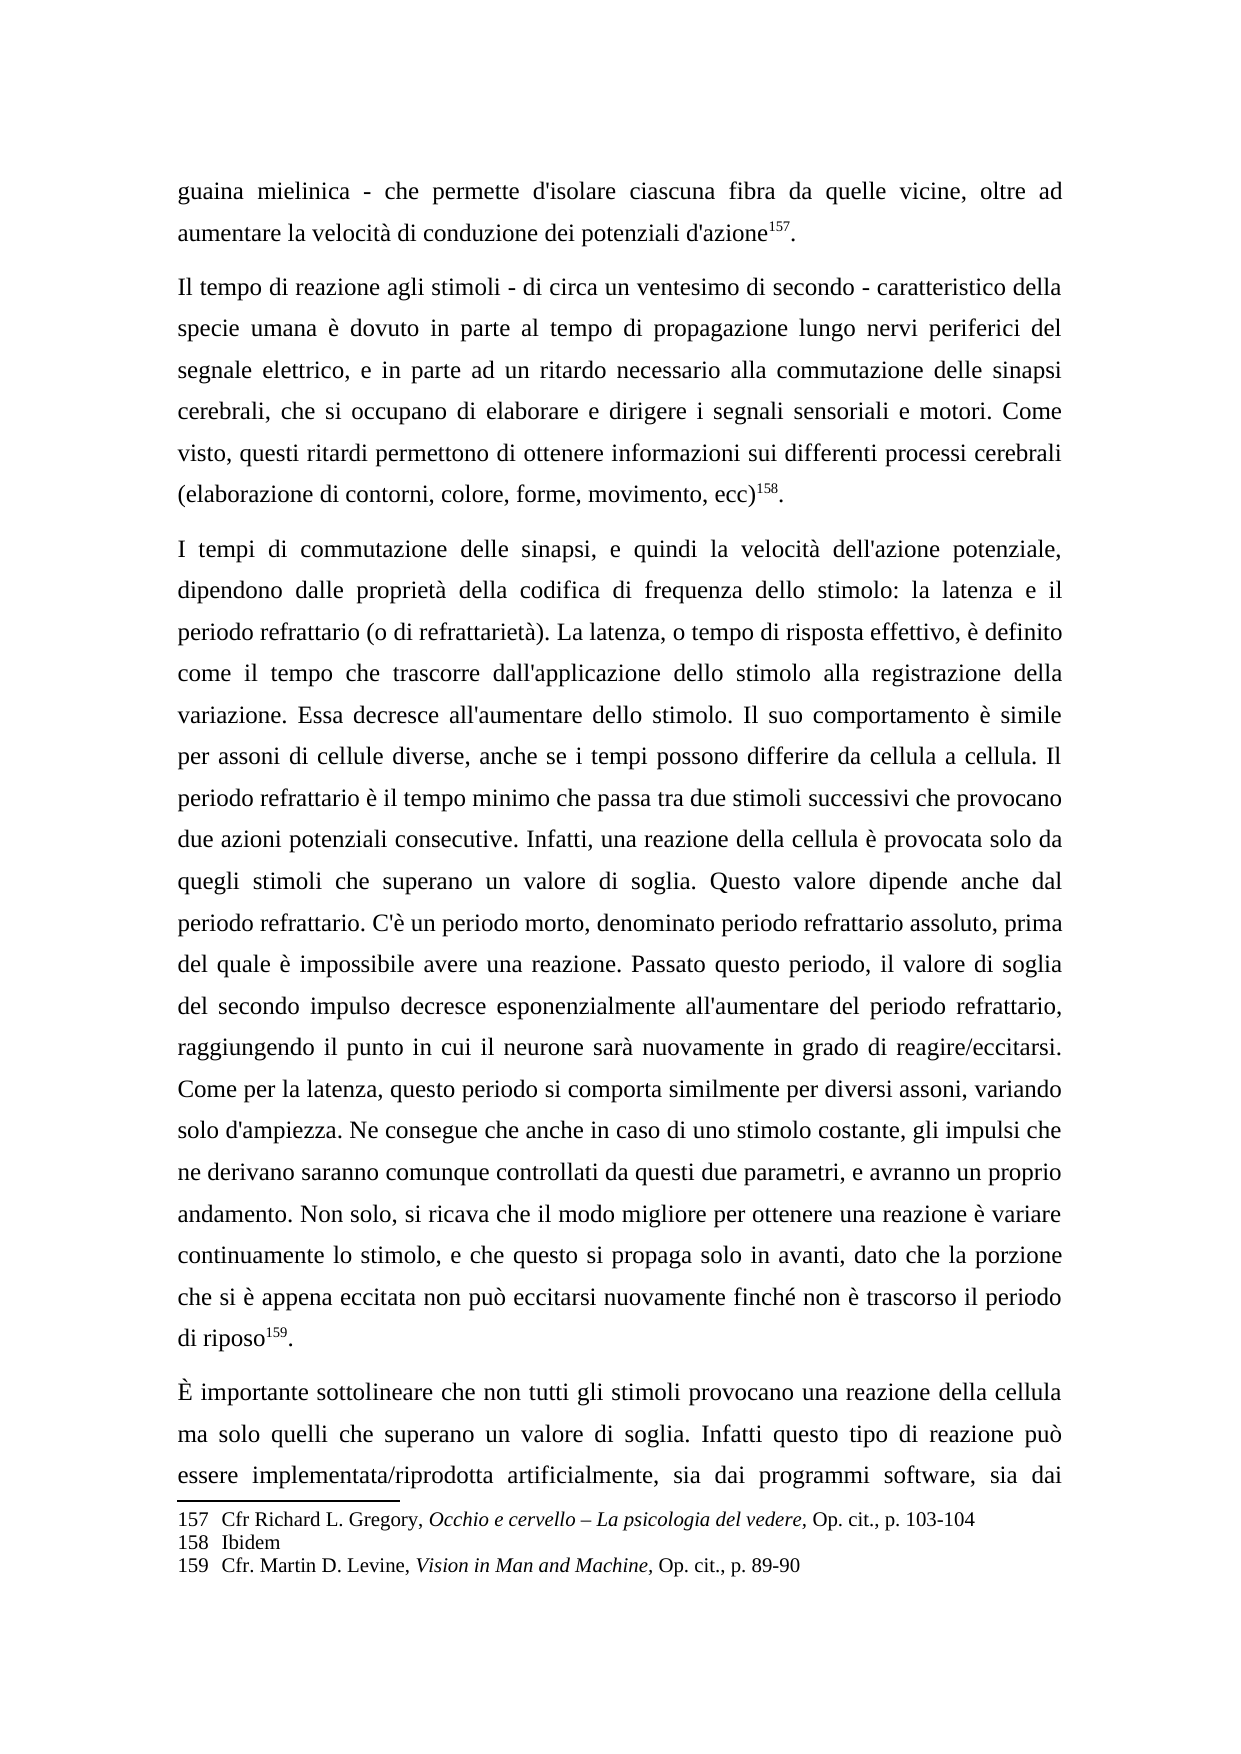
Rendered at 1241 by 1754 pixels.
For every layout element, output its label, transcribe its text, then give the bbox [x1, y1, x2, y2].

text Cfr Richard L. Gregory, Occhio e cervello – La psicologia del vedere, Op. cit., p. 103-104 [177, 1507, 1063, 1531]
text Il tempo di reazione agli stimoli - di circa un ventesimo di secondo - caratteristico della specie umana è dovuto in parte al tempo di propagazione lungo nervi periferici del segnale elettrico, e in parte ad un ritardo necessario alla commutazione delle sinapsi cerebrali, che si occupano di elaborare e dirigere i segnali sensoriali e motori. Come visto, questi ritardi permettono di ottenere informazioni sui differenti processi cerebrali (elaborazione di contorni, colore, forme, movimento, ecc). [177, 273, 1063, 508]
text I tempi di commutazione delle sinapsi, e quindi la velocità dell'azione potenziale, dipendono dalle proprietà della codifica di frequenza dello stimolo: la latenza e il periodo refrattario (o di refrattarietà). La latenza, o tempo di risposta effettivo, è definito come il tempo che trascorre dall'applicazione dello stimolo alla registrazione della variazione. Essa decresce all'aumentare dello stimolo. Il suo comportamento è simile per assoni di cellule diverse, anche se i tempi possono differire da cellula a cellula. Il periodo refrattario è il tempo minimo che passa tra due stimoli successivi che provocano due azioni potenziali consecutive. Infatti, una reazione della cellula è provocata solo da quegli stimoli che superano un valore di soglia. Questo valore dipende anche dal periodo refrattario. C'è un periodo morto, denominato periodo refrattario assoluto, prima del quale è impossibile avere una reazione. Passato questo periodo, il valore di soglia del secondo impulso decresce esponenzialmente all'aumentare del periodo refrattario, raggiungendo il punto in cui il neurone sarà nuovamente in grado di reagire/eccitarsi. Come per la latenza, questo periodo si comporta similmente per diversi assoni, variando solo d'ampiezza. Ne consegue che anche in caso di uno stimolo costante, gli impulsi che ne derivano saranno comunque controllati da questi due parametri, e avranno un proprio andamento. Non solo, si ricava che il modo migliore per ottenere una reazione è variare continuamente lo stimolo, e che questo si propaga solo in avanti, dato che la porzione che si è appena eccitata non può eccitarsi nuovamente finché non è trascorso il periodo di riposo. [177, 535, 1063, 1352]
text guaina mielinica - che permette d'isolare ciascuna fibra da quelle vicine, oltre ad aumentare la velocità di conduzione dei potenziali d'azione. [177, 177, 1063, 246]
text È importante sottolineare che non tutti gli stimoli provocano una reazione della cellula ma solo quelli che superano un valore di soglia. Infatti questo tipo di reazione può essere implementata/riprodotta artificialmente, sia dai programmi software, sia dai [177, 1378, 1063, 1489]
text Cfr. Martin D. Levine, Vision in Man and Machine, Op. cit., p. 89-90 [177, 1554, 1063, 1577]
text Ibidem [177, 1531, 1063, 1554]
